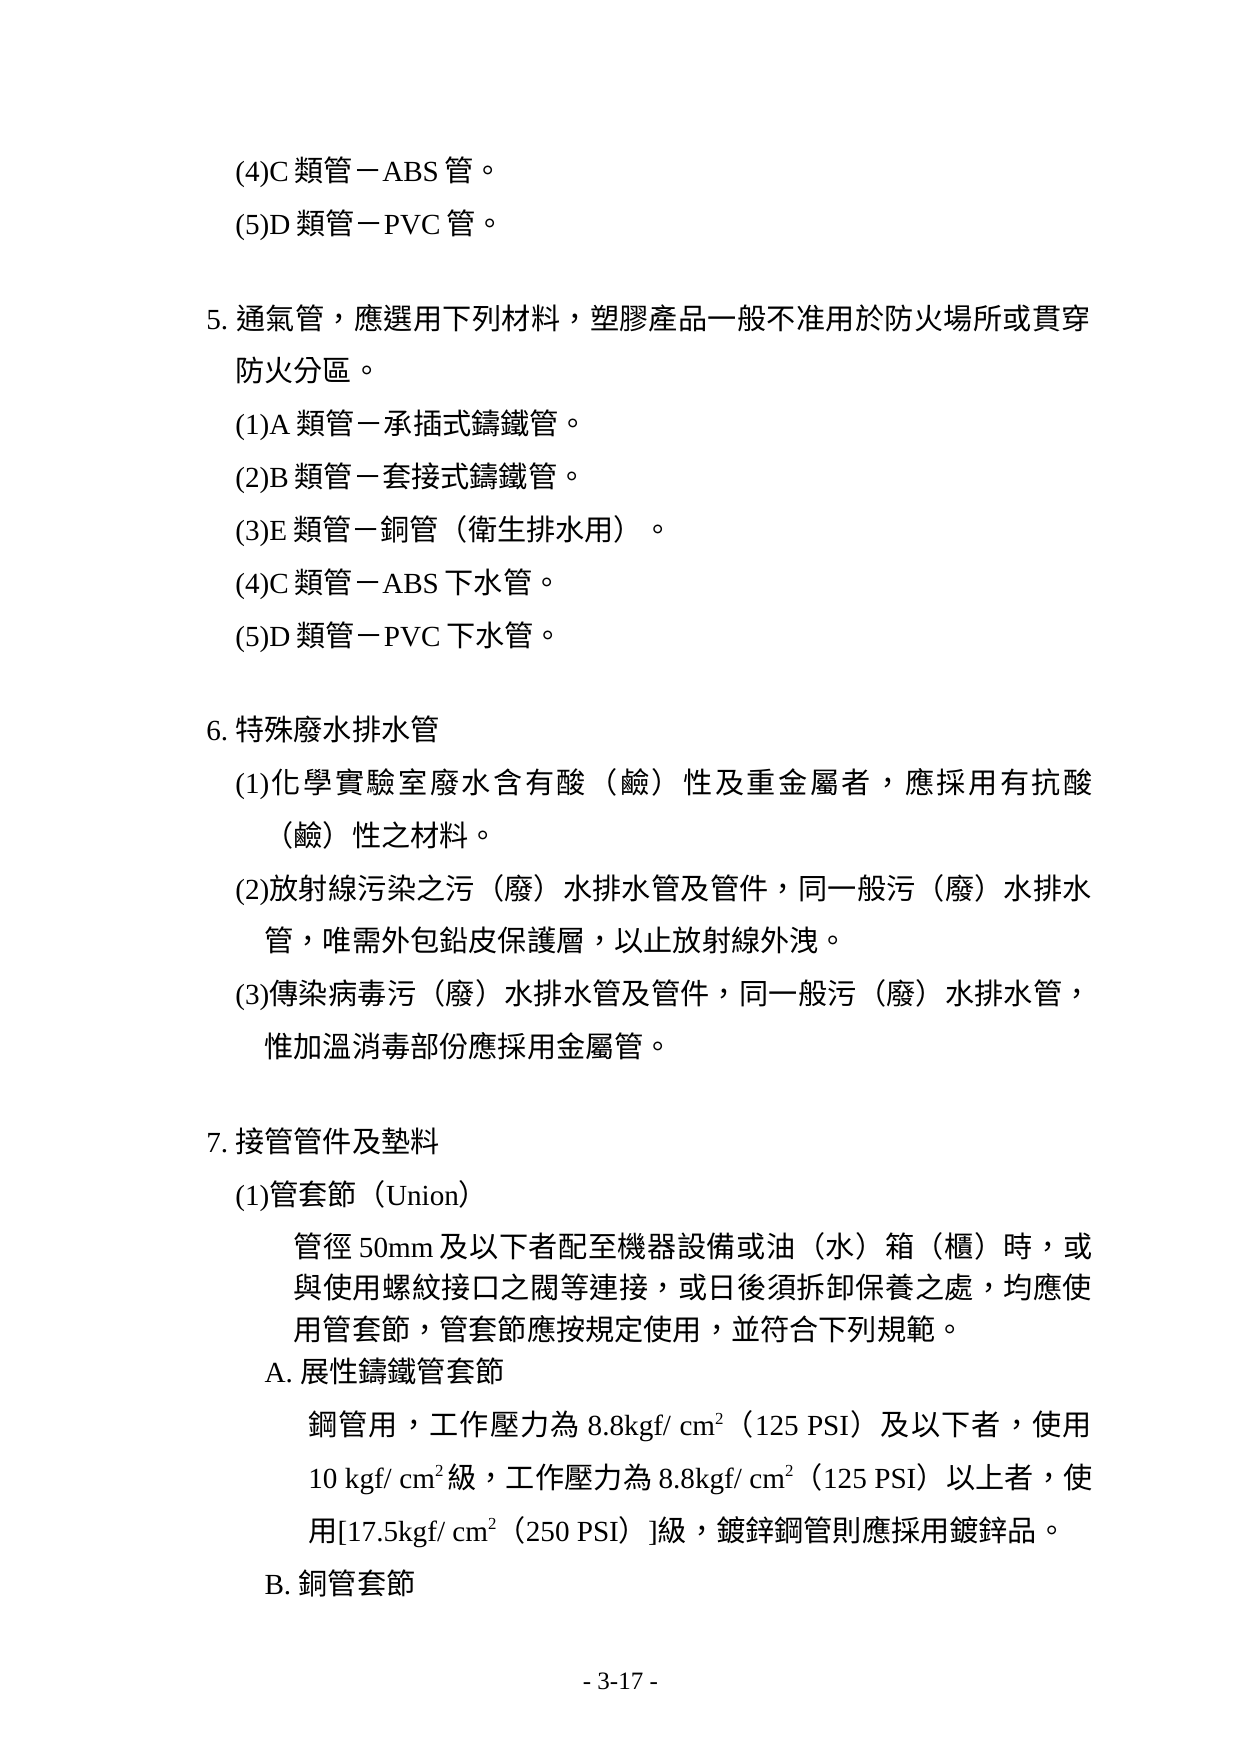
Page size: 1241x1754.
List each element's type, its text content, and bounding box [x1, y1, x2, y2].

text (5)D類管－PVC管。 [235, 201, 1092, 243]
text B. 銅管套節 [264, 1560, 1092, 1602]
text (2)B類管－套接式鑄鐵管。 [235, 454, 1092, 496]
text 7. 接管管件及墊料 [206, 1118, 1092, 1161]
text (4)C類管－ABS管。 [235, 148, 1092, 190]
text (1)管套節（Union） [235, 1171, 1092, 1213]
text (1)A類管－承插式鑄鐵管。 [235, 401, 1092, 443]
text 6. 特殊廢水排水管 [206, 707, 1092, 749]
text (5)D類管－PVC下水管。 [235, 612, 1092, 654]
text 管徑50mm及以下者配至機器設備或油（水）箱（櫃）時，或與使用螺紋接口之閥等連接，或日後須拆卸保養之處，均應使用管套節，管套節應按規定使用，並符合下列規範。 [293, 1224, 1092, 1349]
text (4)C類管－ABS下水管。 [235, 559, 1092, 602]
text 鋼管用，工作壓力為8.8kgf/ cm2（125 PSI）及以下者，使用10 kgf/ cm2級，工作壓力為8.8kgf/ cm2（125 PSI）以上者，使用[17.5kgf/ cm2（250 PSI）]級，鍍鋅鋼管則應採用鍍鋅品。 [308, 1402, 1092, 1550]
text (3)E類管－銅管（衛生排水用）。 [235, 506, 1092, 549]
text (3)傳染病毒污（廢）水排水管及管件，同一般污（廢）水排水管，惟加溫消毒部份應採用金屬管。 [235, 971, 1092, 1066]
text (2)放射線污染之污（廢）水排水管及管件，同一般污（廢）水排水管，唯需外包鉛皮保護層，以止放射線外洩。 [235, 865, 1092, 960]
text A. 展性鑄鐵管套節 [264, 1349, 1092, 1391]
text 5. 通氣管，應選用下列材料，塑膠產品一般不准用於防火場所或貫穿防火分區。 [206, 295, 1092, 390]
text (1)化學實驗室廢水含有酸（鹼）性及重金屬者，應採用有抗酸（鹼）性之材料。 [235, 759, 1092, 855]
